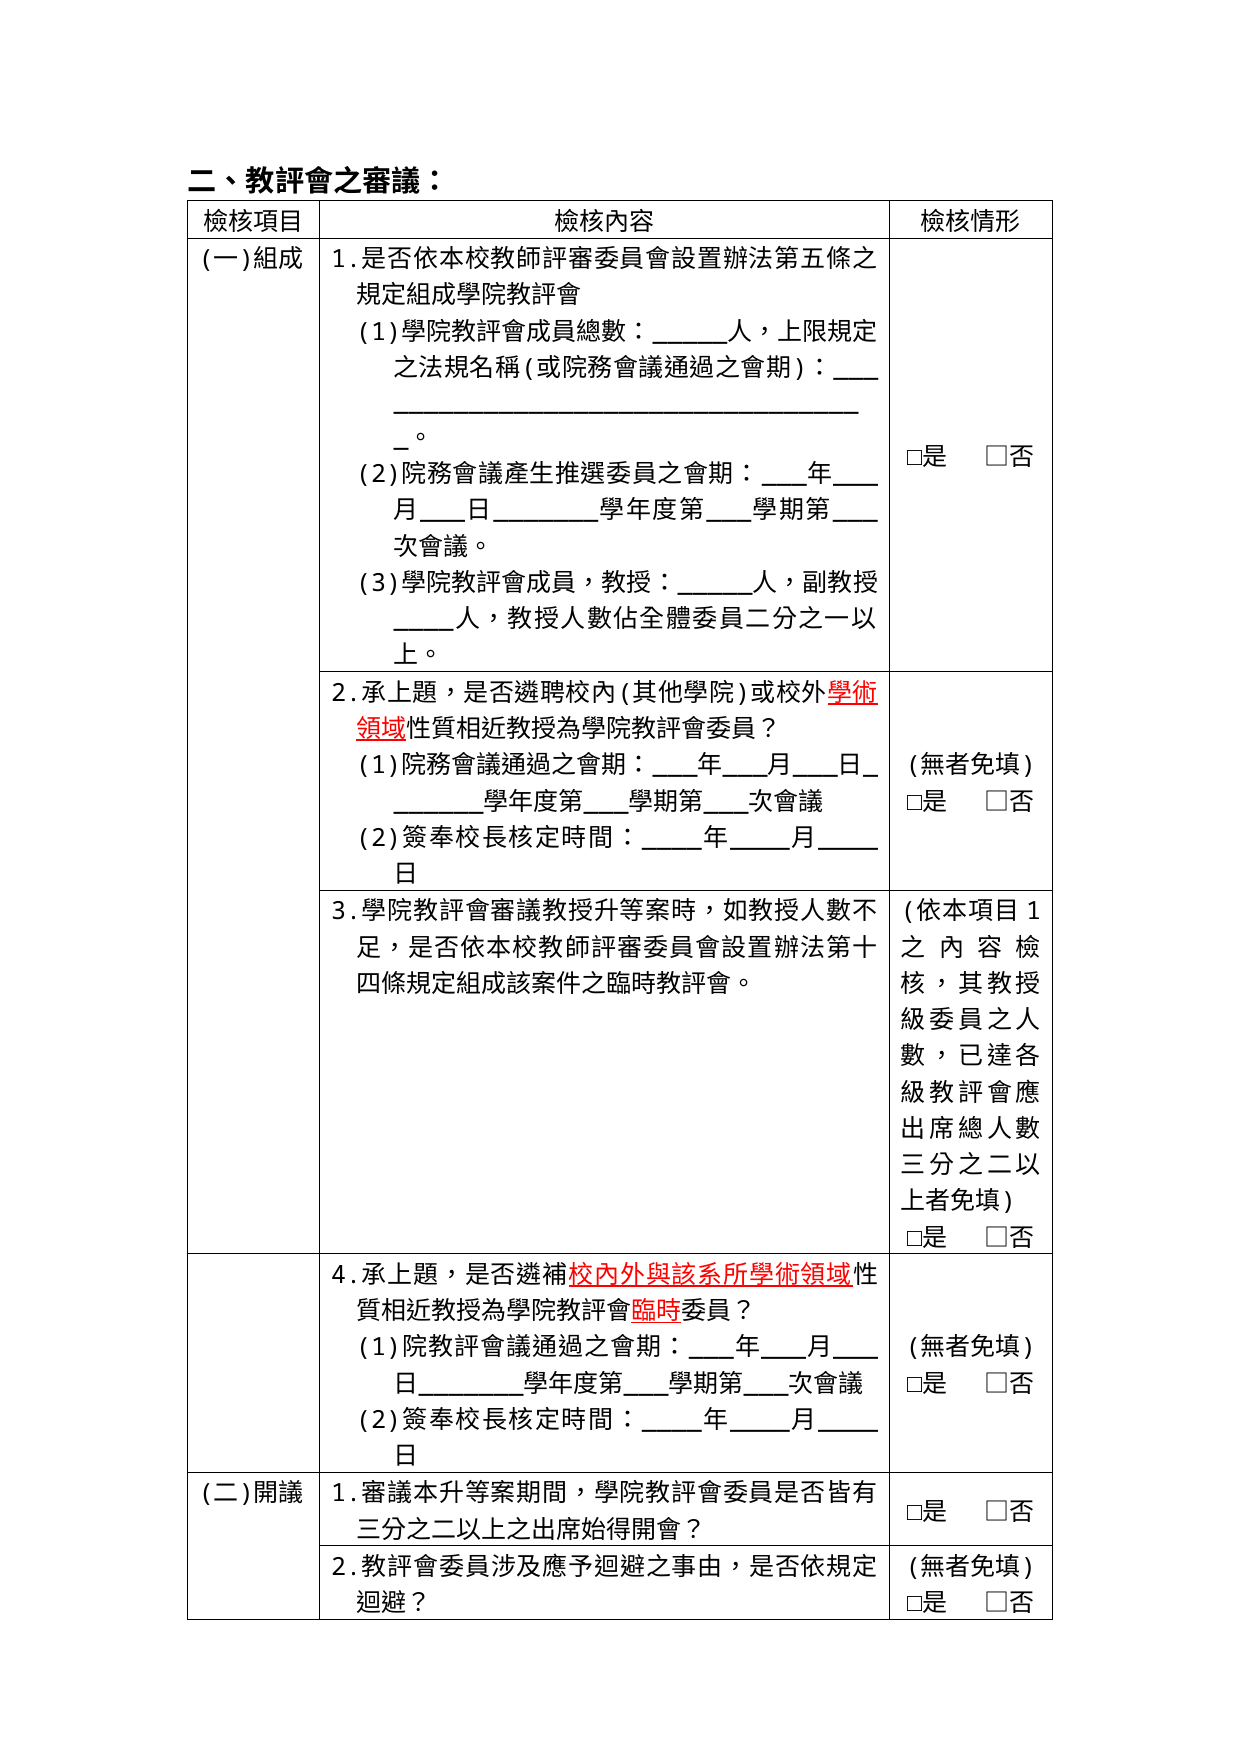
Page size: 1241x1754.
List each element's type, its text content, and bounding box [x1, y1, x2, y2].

table_cell (無者免填) □是 □否 [890, 672, 1052, 890]
text 二、教評會之審議： [187, 158, 1053, 200]
table_cell (二)開議 [188, 1473, 319, 1619]
table_cell 1.審議本升等案期間，學院教評會委員是否皆有三分之二以上之出席始得開會？ [320, 1473, 889, 1545]
table_cell (一)組成 [188, 239, 319, 1253]
table_header 檢核情形 [890, 201, 1052, 237]
table_cell □是 □否 [890, 239, 1052, 671]
table_cell 2.教評會委員涉及應予迴避之事由，是否依規定迴避？ [320, 1546, 889, 1619]
table_cell 3.學院教評會審議教授升等案時，如教授人數不足，是否依本校教師評審委員會設置辦法第十四條規定組成該案件之臨時教評會。 [320, 891, 889, 1253]
table_cell (依本項目1之內容檢核，其教授級委員之人數，已達各級教評會應出席總人數三分之二以上者免填) □是 □否 [890, 891, 1052, 1253]
table_cell (無者免填) □是 □否 [890, 1546, 1052, 1619]
table_header 檢核內容 [320, 201, 889, 237]
table_cell 2.承上題，是否遴聘校內(其他學院)或校外學術領域性質相近教授為學院教評會委員？ (1)院務會議通過之會期：___年___月___日_______學年度第___學期第___次會議 (2)簽奉校長核定時間：____年____月____日 [320, 672, 889, 890]
table_header 檢核項目 [188, 201, 319, 237]
table_cell [188, 1254, 319, 1472]
table_cell 4.承上題，是否遴補校內外與該系所學術領域性質相近教授為學院教評會臨時委員？ (1)院教評會議通過之會期：___年___月___日_______學年度第___學期第___次會議 (2)簽奉校長核定時間：____年____月____日 [320, 1254, 889, 1472]
table_cell (無者免填) □是 □否 [890, 1254, 1052, 1472]
table_cell 1.是否依本校教師評審委員會設置辦法第五條之規定組成學院教評會 (1)學院教評會成員總數：_____人，上限規定之法規名稱(或院務會議通過之會期)：___________________________________。 (2)院務會議產生推選委員之會期：___年___月___日_______學年度第___學期第___次會議。 (3)學院教評會成員，教授：_____人，副教授____人，教授人數佔全體委員二分之一以上。 [320, 239, 889, 671]
table_cell □是 □否 [890, 1473, 1052, 1545]
